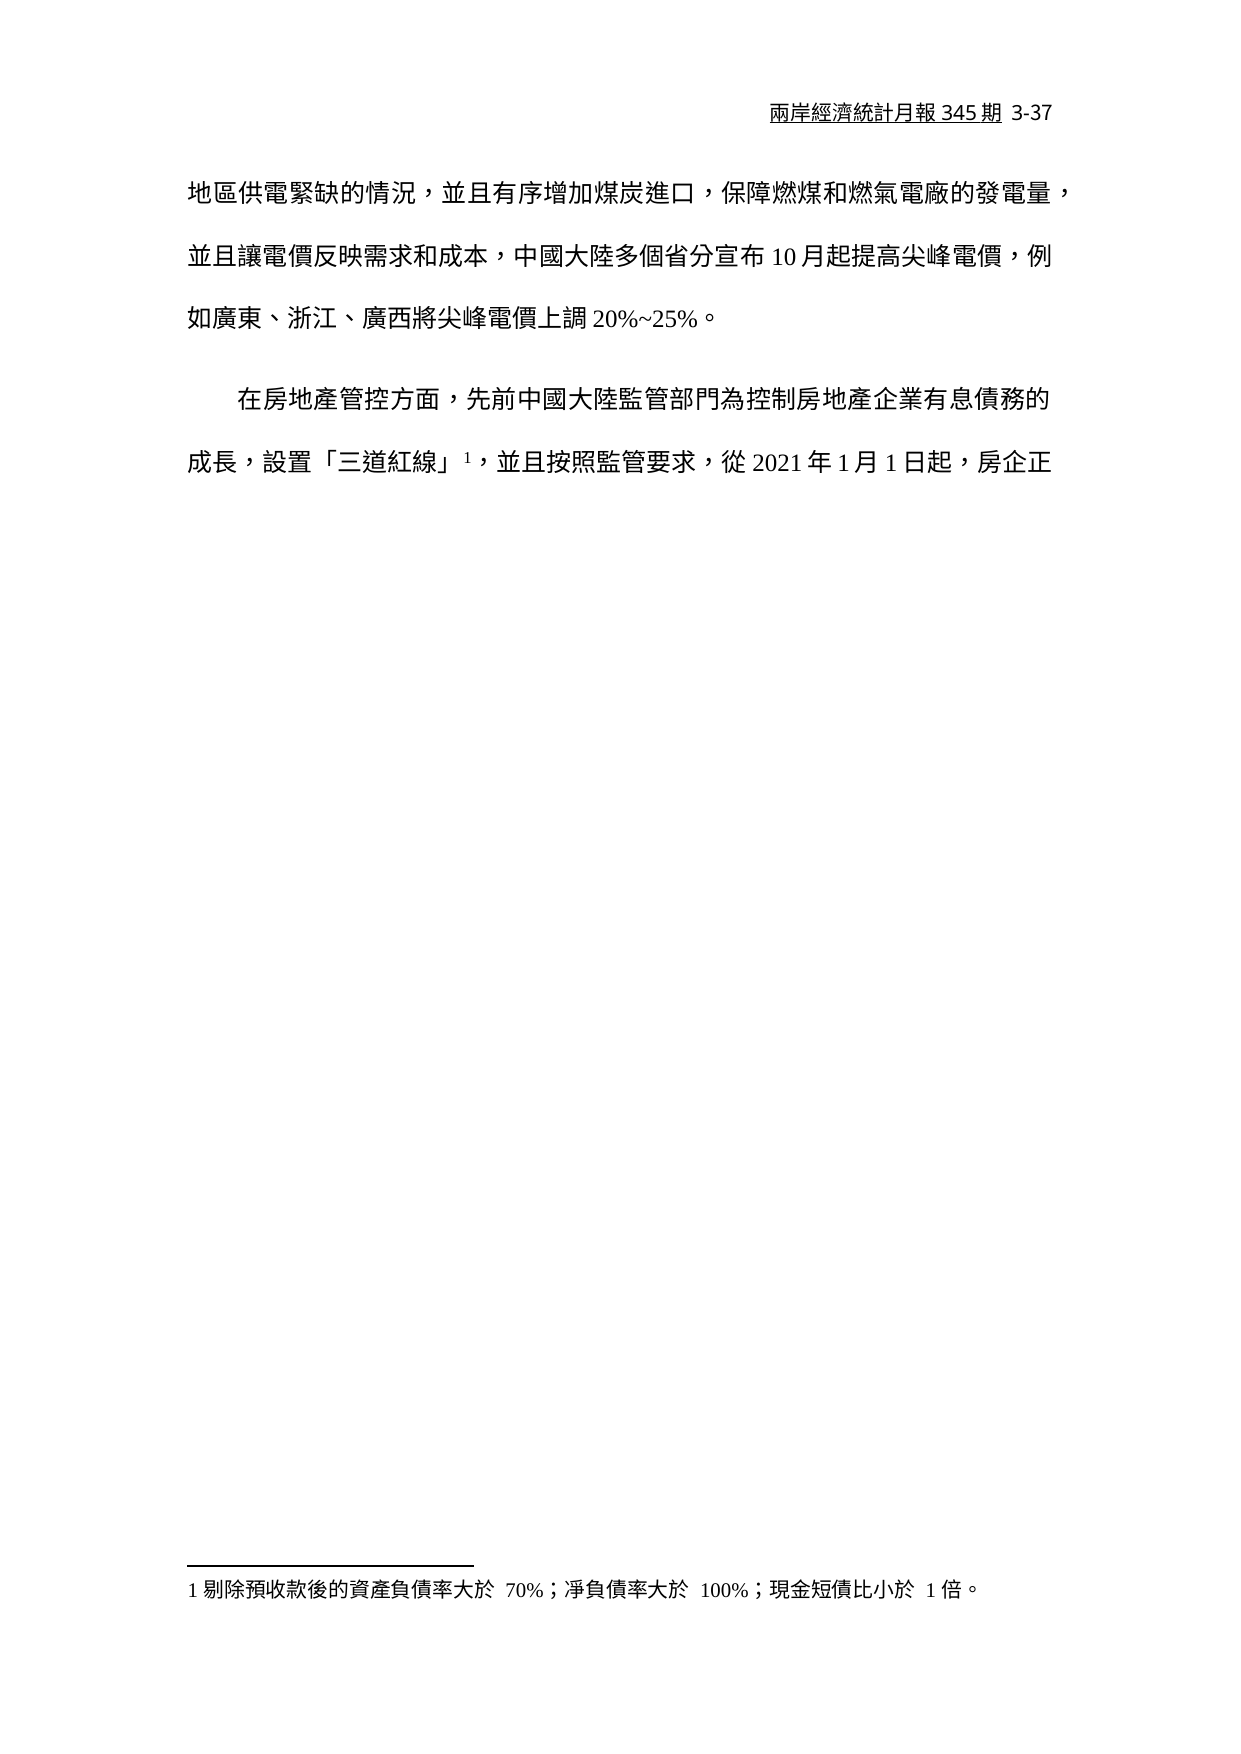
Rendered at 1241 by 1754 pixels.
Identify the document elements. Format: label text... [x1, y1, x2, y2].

text 剔除預收款後的資產負債率大於 70%；凈負債率大於 100%；現金短債比小於 1 倍。 [187, 1566, 1053, 1604]
text 在能耗雙控方面，自2021年9月以來，中國大陸因缺煤、「能耗雙控」政策等因素發生大規模限電限產情況，蘇州、浙江、廣東等十多省區陸續傳出電力短缺，上游工業受能耗雙控、供電緊張等影響被動停產，進而衝擊當地企業與臺商。事實上，自2021年以來中國大陸對電力的需求一直在增加，加上變種病毒於Q2、Q3在東南亞肆虐，造成越南、馬來西亞與泰國重啟嚴格防控措施，使得訂單又再度轉回到中國大陸。其次，煤炭價格過高，也是限電源頭之一，高煤價讓發電廠無利可圖，甚至虧損，以發電最相關的動力煤為例，2021年的動力煤價格已從年初的每噸660人民幣一路走高，隨著夏季用電高峰來臨，煤炭價格自8月中旬每噸人民幣760元飆漲至10月底每噸1,800元。為解決電力短缺問題，中國大陸向鄰國俄羅斯求援，增加對中國大陸的供電，以緩解東北地區供電緊缺的情況，並且有序增加煤炭進口，保障燃煤和燃氣電廠的發電量，並且讓電價反映需求和成本，中國大陸多個省分宣布10月起提高尖峰電價，例如廣東、浙江、廣西將尖峰電價上調20%~25%。 [187, 150, 1053, 337]
text 在房地產管控方面，先前中國大陸監管部門為控制房地產企業有息債務的成長，設置「三道紅線」，並且按照監管要求，從2021年1月1日起，房企正 [187, 356, 1053, 481]
